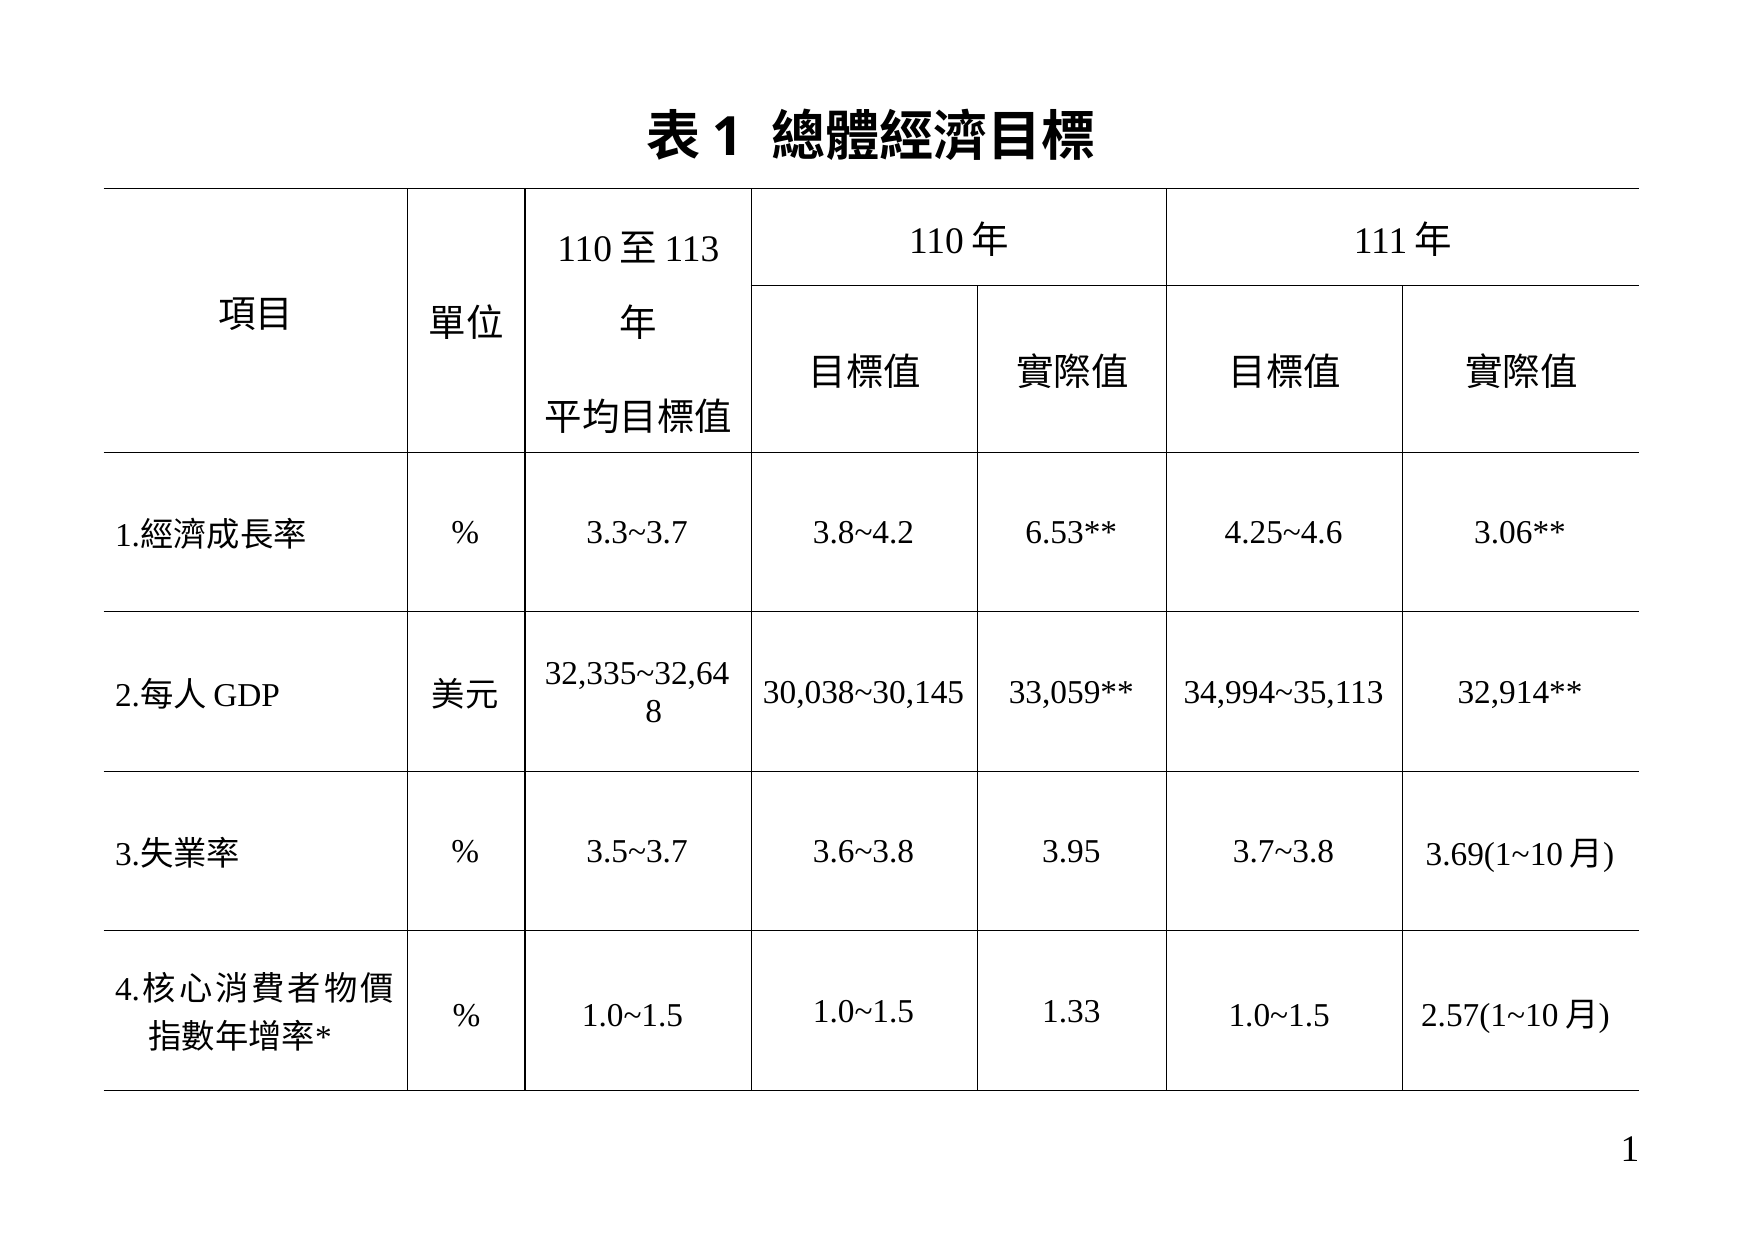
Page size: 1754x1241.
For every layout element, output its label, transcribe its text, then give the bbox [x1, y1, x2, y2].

table_cell % [408, 772, 524, 930]
table_cell 34,994~35,113 [1167, 612, 1402, 771]
table_cell 30,038~30,145 [752, 612, 977, 771]
table_cell 2.每人GDP [104, 612, 407, 771]
table_header 項目 [104, 189, 407, 452]
table_cell 33,059** [978, 612, 1166, 771]
table_cell 3.6~3.8 [752, 772, 977, 930]
table_cell 1.經濟成長率 [104, 453, 407, 611]
table_cell 目標值 [1167, 286, 1402, 452]
table_cell 實際值 [1403, 286, 1639, 452]
table_cell 6.53** [978, 453, 1166, 611]
table_cell 32,335~32,648 [526, 612, 751, 771]
table_cell 1.0~1.5 [526, 931, 751, 1089]
table_cell 3.3~3.7 [526, 453, 751, 611]
table_cell 4.25~4.6 [1167, 453, 1402, 611]
table_cell 3.7~3.8 [1167, 772, 1402, 930]
table_cell 2.57(1~10月) [1403, 931, 1639, 1089]
table_cell 3.8~4.2 [752, 453, 977, 611]
table_cell 3.06** [1403, 453, 1639, 611]
table_cell 32,914** [1403, 612, 1639, 771]
table_cell % [408, 931, 524, 1089]
table_cell 美元 [408, 612, 524, 771]
table_cell 3.失業率 [104, 772, 407, 930]
table_cell 3.5~3.7 [526, 772, 751, 930]
table_header 單位 [408, 189, 524, 452]
table_cell 1.33 [978, 931, 1166, 1089]
table_cell % [408, 453, 524, 611]
table_cell 3.69(1~10月) [1403, 772, 1639, 930]
table_cell 4.核心消費者物價指數年增率* [104, 931, 407, 1089]
table_cell 1.0~1.5 [752, 931, 977, 1089]
table_cell 實際值 [978, 286, 1166, 452]
table_cell 目標值 [752, 286, 977, 452]
table_header 110年 [752, 189, 1166, 285]
table_cell 1.0~1.5 [1167, 931, 1402, 1089]
table_header 111年 [1167, 189, 1639, 285]
table_header 110至113年 平均目標值 [526, 189, 751, 452]
subtitle 表1 總體經濟目標 [103, 76, 1639, 188]
table_cell 3.95 [978, 772, 1166, 930]
